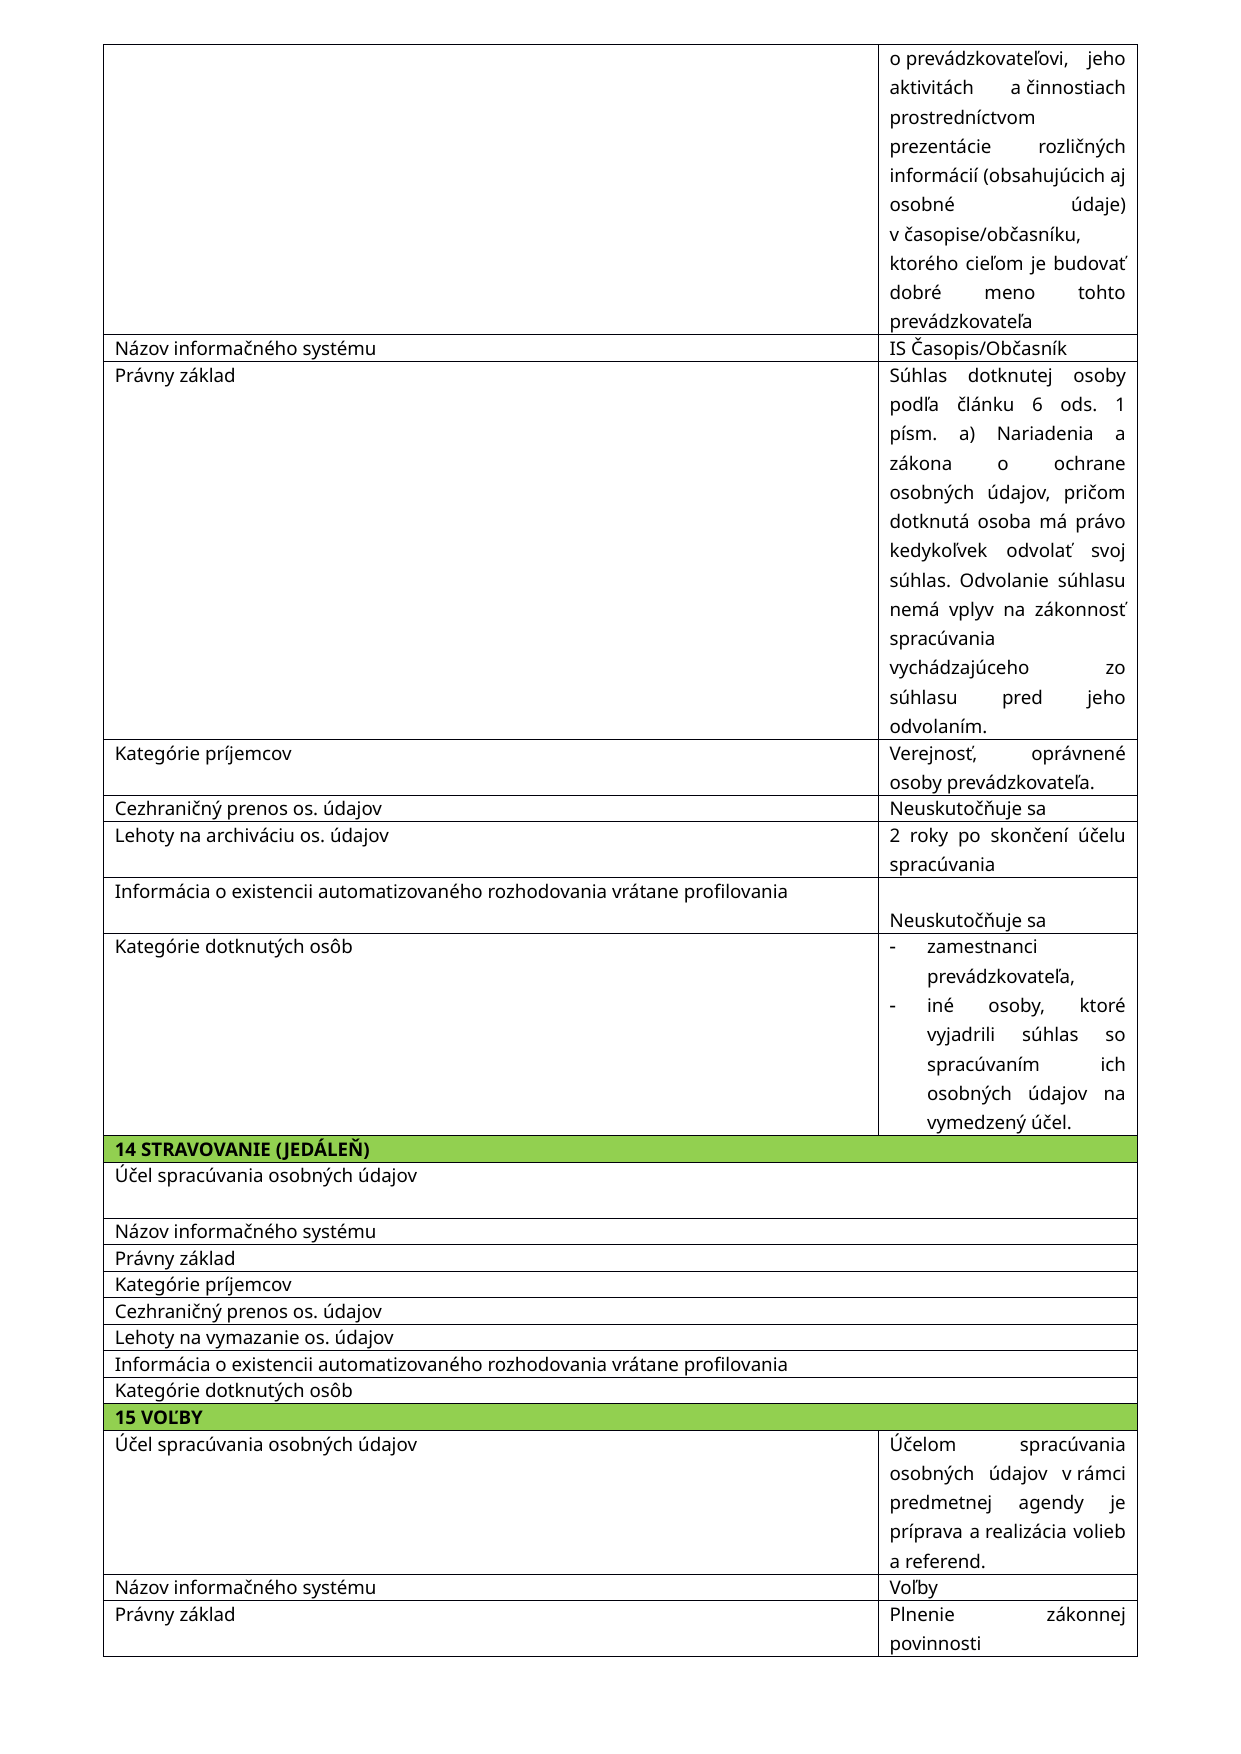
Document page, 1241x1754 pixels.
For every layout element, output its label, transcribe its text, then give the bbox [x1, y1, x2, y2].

table_cell Neuskutočňuje sa [879, 796, 1137, 821]
table_cell Verejnosť, oprávnené osoby prevádzkovateľa. [879, 740, 1137, 794]
table_cell Kategórie príjemcov [104, 740, 878, 794]
table_cell Účel spracúvania osobných údajov [104, 1431, 878, 1573]
table_cell Cezhraničný prenos os. údajov [104, 796, 878, 821]
table_cell IS Časopis/Občasník [879, 335, 1137, 361]
table_cell zamestnanci prevádzkovateľa, iné osoby, ktoré vyjadrili súhlas so spracúvaním ich osobných údajov na vymedzený účel. [879, 934, 1137, 1135]
table_cell Plnenie zákonnej povinnosti [879, 1601, 1137, 1656]
table_cell [104, 45, 878, 334]
table_cell o prevádzkovateľovi, jeho aktivitách a činnostiach prostredníctvom prezentácie rozličných informácií (obsahujúcich aj osobné údaje) v časopise/občasníku, ktorého cieľom je budovať dobré meno tohto prevádzkovateľa [879, 45, 1137, 334]
table_cell Cezhraničný prenos os. údajov [104, 1298, 1137, 1324]
table_cell Lehoty na archiváciu os. údajov [104, 822, 878, 877]
table_cell Názov informačného systému [104, 1575, 878, 1600]
table_cell Účel spracúvania osobných údajov [104, 1163, 1137, 1217]
table_cell 2 roky po skončení účelu spracúvania [879, 822, 1137, 877]
table_cell Voľby [879, 1575, 1137, 1600]
table_cell Právny základ [104, 1601, 878, 1656]
table_cell Súhlas dotknutej osoby podľa článku 6 ods. 1 písm. a) Nariadenia a zákona o ochrane osobných údajov, pričom dotknutá osoba má právo kedykoľvek odvolať svoj súhlas. Odvolanie súhlasu nemá vplyv na zákonnosť spracúvania vychádzajúceho zo súhlasu pred jeho odvolaním. [879, 362, 1137, 739]
table_cell 15 VOĽBY [104, 1404, 1137, 1430]
table_cell Informácia o existencii automatizovaného rozhodovania vrátane profilovania [104, 1351, 1137, 1377]
table_cell 14 STRAVOVANIE (JEDÁLEŇ) [104, 1136, 1137, 1162]
table_cell Účelom spracúvania osobných údajov v rámci predmetnej agendy je príprava a realizácia volieb a referend. [879, 1431, 1137, 1573]
table_cell Právny základ [104, 362, 878, 739]
table_cell Názov informačného systému [104, 335, 878, 361]
table_cell Kategórie dotknutých osôb [104, 934, 878, 1135]
table_cell Lehoty na vymazanie os. údajov [104, 1325, 1137, 1350]
table_cell Neuskutočňuje sa [879, 878, 1137, 933]
table_cell Kategórie dotknutých osôb [104, 1378, 1137, 1403]
table_cell Kategórie príjemcov [104, 1272, 1137, 1297]
table_cell Informácia o existencii automatizovaného rozhodovania vrátane profilovania [104, 878, 878, 933]
table_cell Názov informačného systému [104, 1219, 1137, 1244]
table_cell Právny základ [104, 1245, 1137, 1271]
